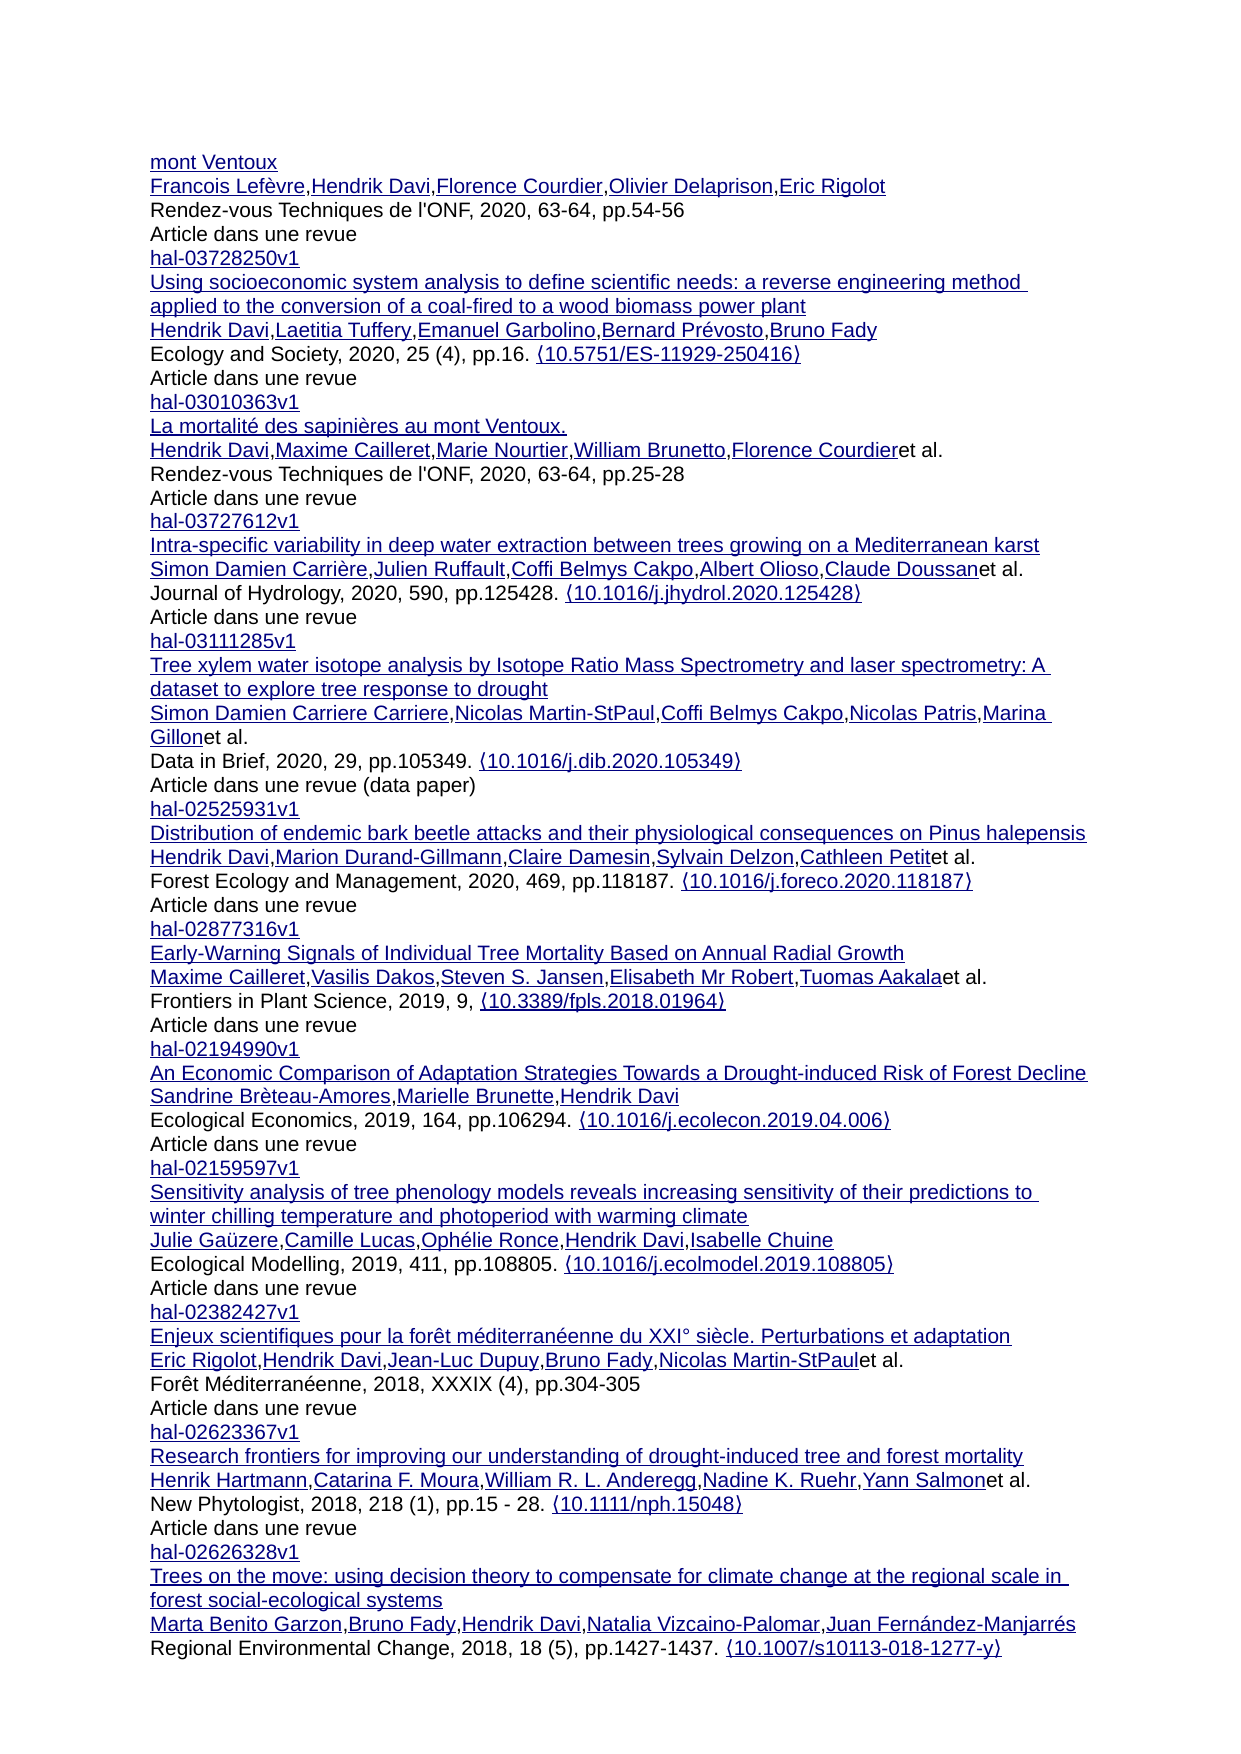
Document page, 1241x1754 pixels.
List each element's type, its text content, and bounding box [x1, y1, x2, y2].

table_cell Research frontiers for improving our understanding of drought-induced tree and forest mortality Henrik Hartmann,Catarina F. Moura,William R. L. Anderegg,Nadine K. Ruehr,Yann Salmonet al. New Phytologist, 2018, 218 (1), pp.15 - 28. ⟨10.1111/nph.15048⟩ Article dans une revue hal-02626328v1 [150, 1444, 1090, 1563]
table_cell Enjeux scientifiques pour la forêt méditerranéenne du XXI° siècle. Perturbations et adaptation Eric Rigolot,Hendrik Davi,Jean-Luc Dupuy,Bruno Fady,Nicolas Martin-StPaulet al. Forêt Méditerranéenne, 2018, XXXIX (4), pp.304-305 Article dans une revue hal-02623367v1 [150, 1324, 1090, 1444]
table_cell mont Ventoux Francois Lefèvre,Hendrik Davi,Florence Courdier,Olivier Delaprison,Eric Rigolot Rendez-vous Techniques de l'ONF, 2020, 63-64, pp.54-56 Article dans une revue hal-03728250v1 [150, 150, 1090, 270]
table_cell An Economic Comparison of Adaptation Strategies Towards a Drought-induced Risk of Forest Decline Sandrine Brèteau-Amores,Marielle Brunette,Hendrik Davi Ecological Economics, 2019, 164, pp.106294. ⟨10.1016/j.ecolecon.2019.04.006⟩ Article dans une revue hal-02159597v1 [150, 1060, 1090, 1180]
table_cell Intra-specific variability in deep water extraction between trees growing on a Mediterranean karst Simon Damien Carrière,Julien Ruffault,Coffi Belmys Cakpo,Albert Olioso,Claude Doussanet al. Journal of Hydrology, 2020, 590, pp.125428. ⟨10.1016/j.jhydrol.2020.125428⟩ Article dans une revue hal-03111285v1 [150, 533, 1090, 653]
table_cell Tree xylem water isotope analysis by Isotope Ratio Mass Spectrometry and laser spectrometry: A dataset to explore tree response to drought Simon Damien Carriere Carriere,Nicolas Martin-StPaul,Coffi Belmys Cakpo,Nicolas Patris,Marina Gillonet al. Data in Brief, 2020, 29, pp.105349. ⟨10.1016/j.dib.2020.105349⟩ Article dans une revue (data paper) hal-02525931v1 [150, 653, 1090, 821]
table_cell La mortalité des sapinières au mont Ventoux. Hendrik Davi,Maxime Cailleret,Marie Nourtier,William Brunetto,Florence Courdieret al. Rendez-vous Techniques de l'ONF, 2020, 63-64, pp.25-28 Article dans une revue hal-03727612v1 [150, 414, 1090, 533]
table_cell Using socioeconomic system analysis to define scientific needs: a reverse engineering method applied to the conversion of a coal-fired to a wood biomass power plant Hendrik Davi,Laetitia Tuffery,Emanuel Garbolino,Bernard Prévosto,Bruno Fady Ecology and Society, 2020, 25 (4), pp.16. ⟨10.5751/ES-11929-250416⟩ Article dans une revue hal-03010363v1 [150, 270, 1090, 413]
table_cell Distribution of endemic bark beetle attacks and their physiological consequences on Pinus halepensis Hendrik Davi,Marion Durand-Gillmann,Claire Damesin,Sylvain Delzon,Cathleen Petitet al. Forest Ecology and Management, 2020, 469, pp.118187. ⟨10.1016/j.foreco.2020.118187⟩ Article dans une revue hal-02877316v1 [150, 821, 1090, 941]
table_cell Trees on the move: using decision theory to compensate for climate change at the regional scale in forest social-ecological systems Marta Benito Garzon,Bruno Fady,Hendrik Davi,Natalia Vizcaino-Palomar,Juan Fernández-Manjarrés Regional Environmental Change, 2018, 18 (5), pp.1427-1437. ⟨10.1007/s10113-018-1277-y⟩ [150, 1564, 1090, 1659]
table_cell Early-Warning Signals of Individual Tree Mortality Based on Annual Radial Growth Maxime Cailleret,Vasilis Dakos,Steven S. Jansen,Elisabeth Mr Robert,Tuomas Aakalaet al. Frontiers in Plant Science, 2019, 9, ⟨10.3389/fpls.2018.01964⟩ Article dans une revue hal-02194990v1 [150, 941, 1090, 1060]
table_cell Sensitivity analysis of tree phenology models reveals increasing sensitivity of their predictions to winter chilling temperature and photoperiod with warming climate Julie Gaüzere,Camille Lucas,Ophélie Ronce,Hendrik Davi,Isabelle Chuine Ecological Modelling, 2019, 411, pp.108805. ⟨10.1016/j.ecolmodel.2019.108805⟩ Article dans une revue hal-02382427v1 [150, 1180, 1090, 1324]
